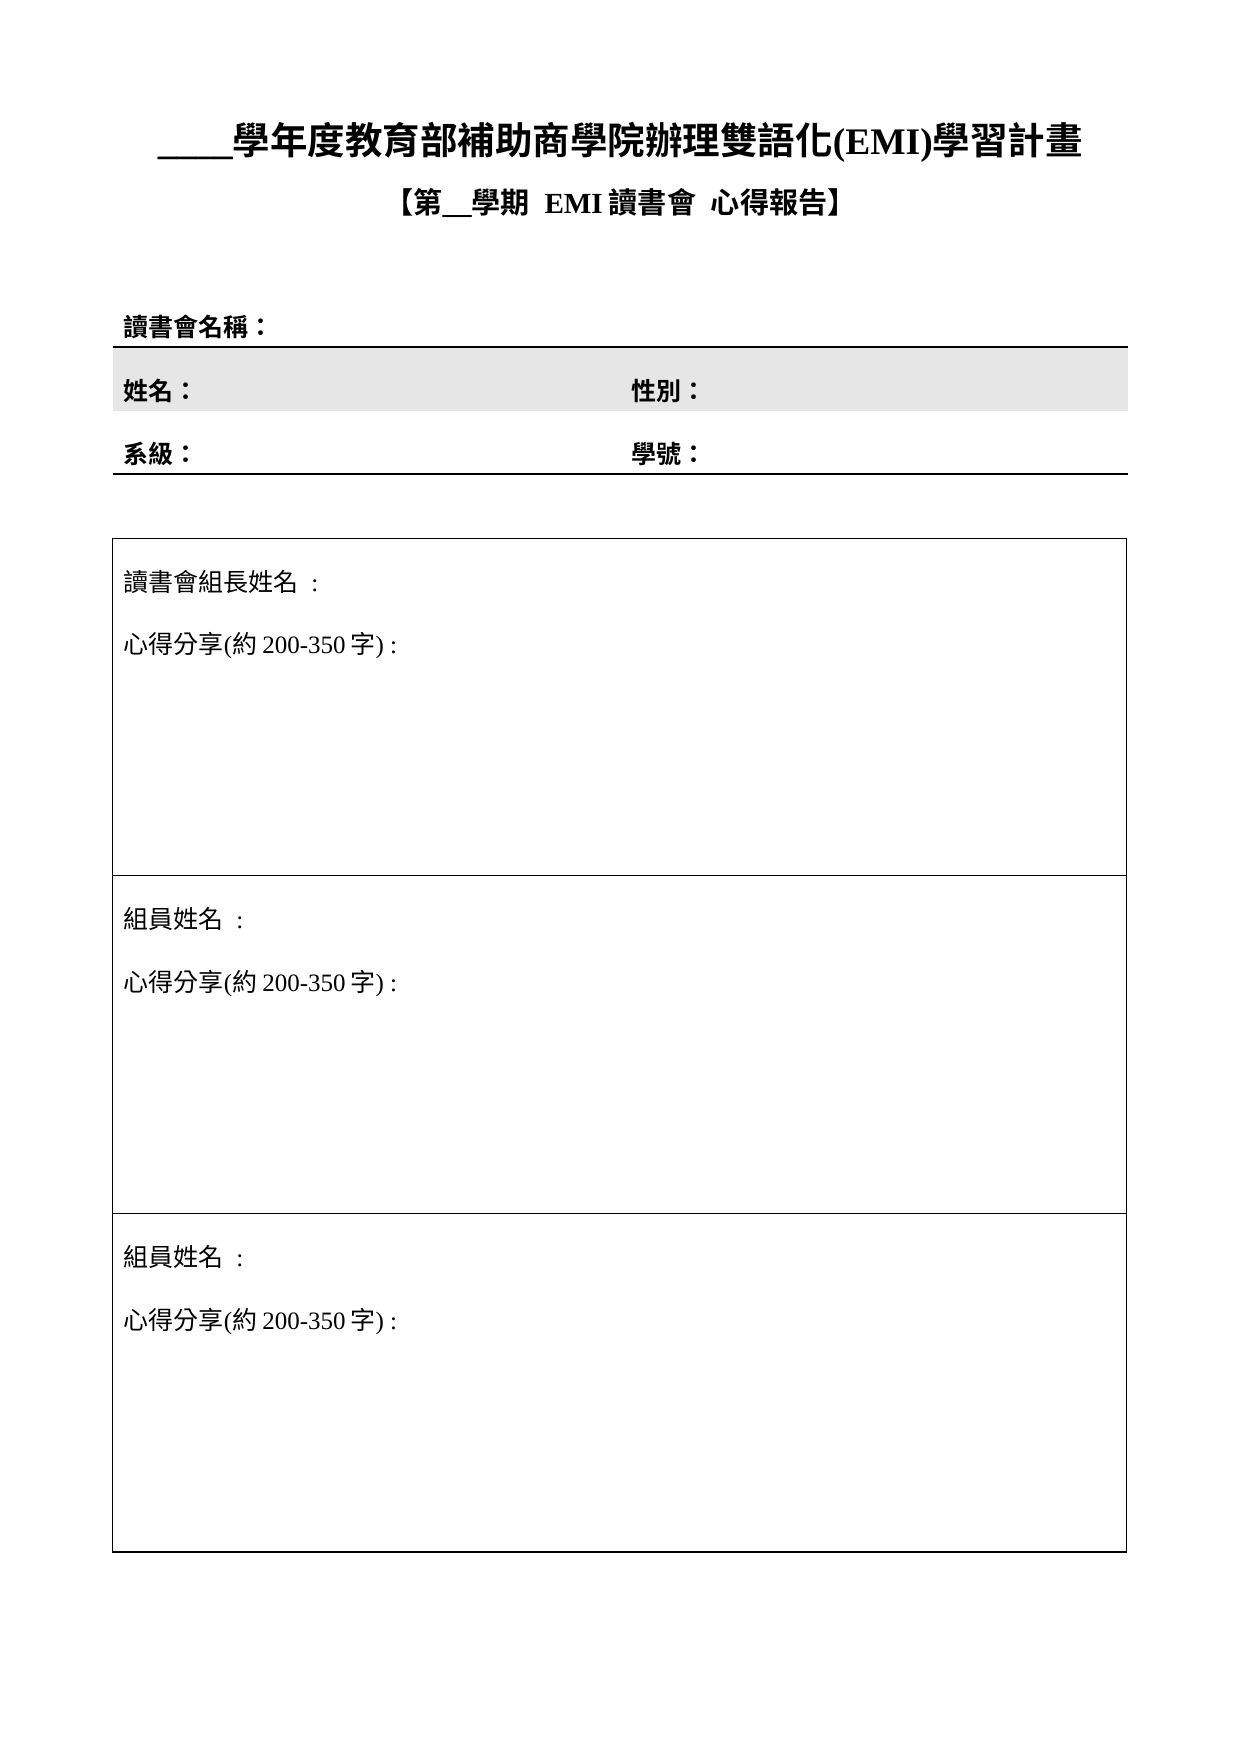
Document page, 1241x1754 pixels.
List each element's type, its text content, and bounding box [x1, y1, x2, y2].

table_cell 學號： [620, 411, 1128, 473]
text 【第__學期 EMI讀書會 心得報告】 [112, 159, 1128, 221]
table_cell 組員姓名 : 心得分享(約200-350字) : [113, 1214, 1126, 1551]
table_header 讀書會名稱： [113, 284, 1128, 346]
table_cell 組員姓名 : 心得分享(約200-350字) : [113, 876, 1126, 1213]
text ____學年度教育部補助商學院辦理雙語化(EMI)學習計畫 [112, 96, 1128, 159]
table_cell 姓名： [113, 348, 620, 411]
table_cell 性別： [620, 348, 1128, 411]
table_cell 系級： [113, 411, 620, 473]
table_header 讀書會組長姓名 : 心得分享(約200-350字) : [113, 539, 1126, 875]
